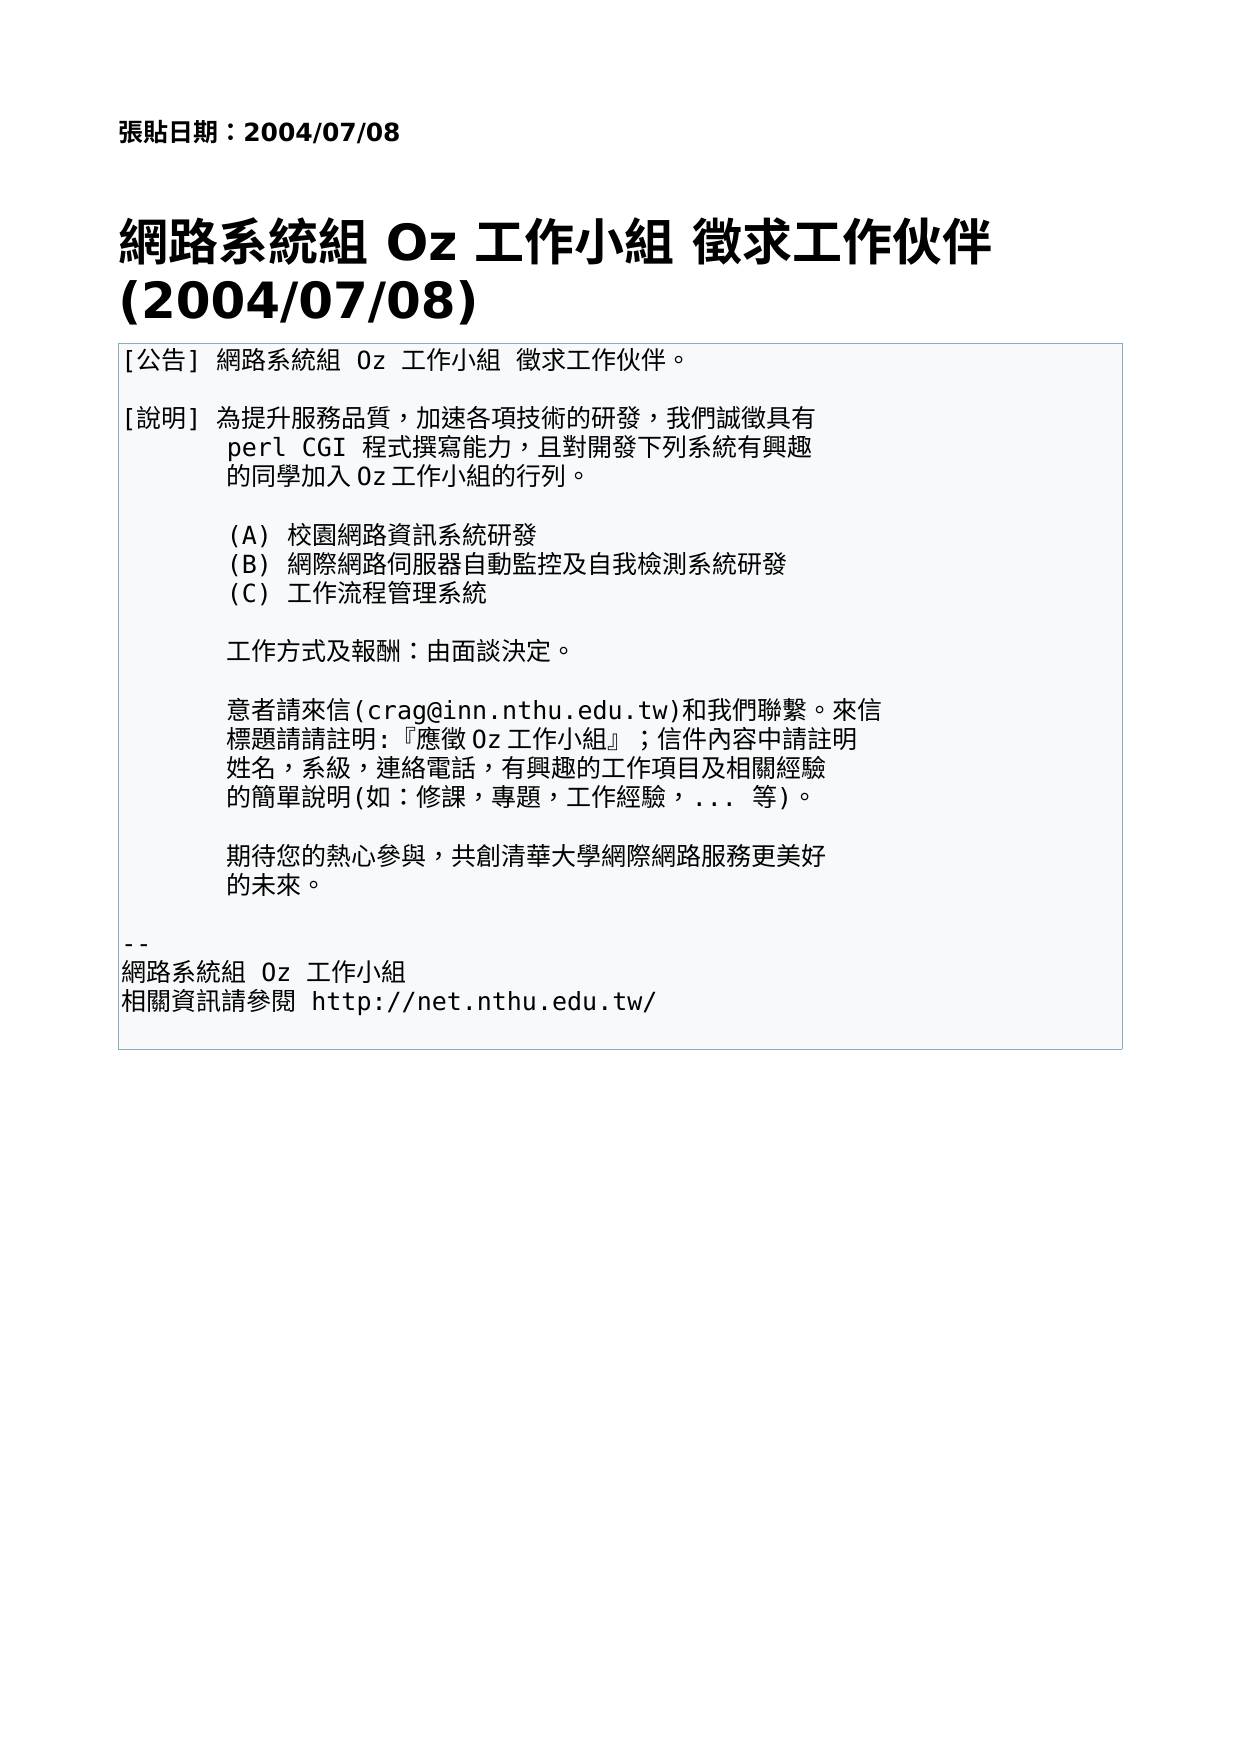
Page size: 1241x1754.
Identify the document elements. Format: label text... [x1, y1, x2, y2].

text 張貼日期：2004/07/08 [118, 118, 1122, 176]
subtitle 網路系統組 Oz 工作小組 徵求工作伙伴(2004/07/08) [118, 214, 1122, 330]
text [公告] 網路系統組 Oz 工作小組 徵求工作伙伴。 [說明] 為提升服務品質，加速各項技術的研發，我們誠徵具有 perl CGI 程式撰寫能力，且對開發下列系統有興趣 的同學加入Oz工作小組的行列。 (A) 校園網路資訊系統研發 (B) 網際網路伺服器自動監控及自我檢測系統研發 (C) 工作流程管理系統 工作方式及報酬：由面談決定。 意者請來信(crag@inn.nthu.edu.tw)和我們聯繫。來信 標題請請註明:『應徵Oz工作小組』；信件內容中請註明 姓名，系級，連絡電話，有興趣的工作項目及相關經驗 的簡單說明(如：修課，專題，工作經驗，... 等)。 期待您的熱心參與，共創清華大學網際網路服務更美好 的未來。 -- 網路系統組 Oz 工作小組 相關資訊請參閱 http://net.nthu.edu.tw/ [119, 344, 1122, 1049]
